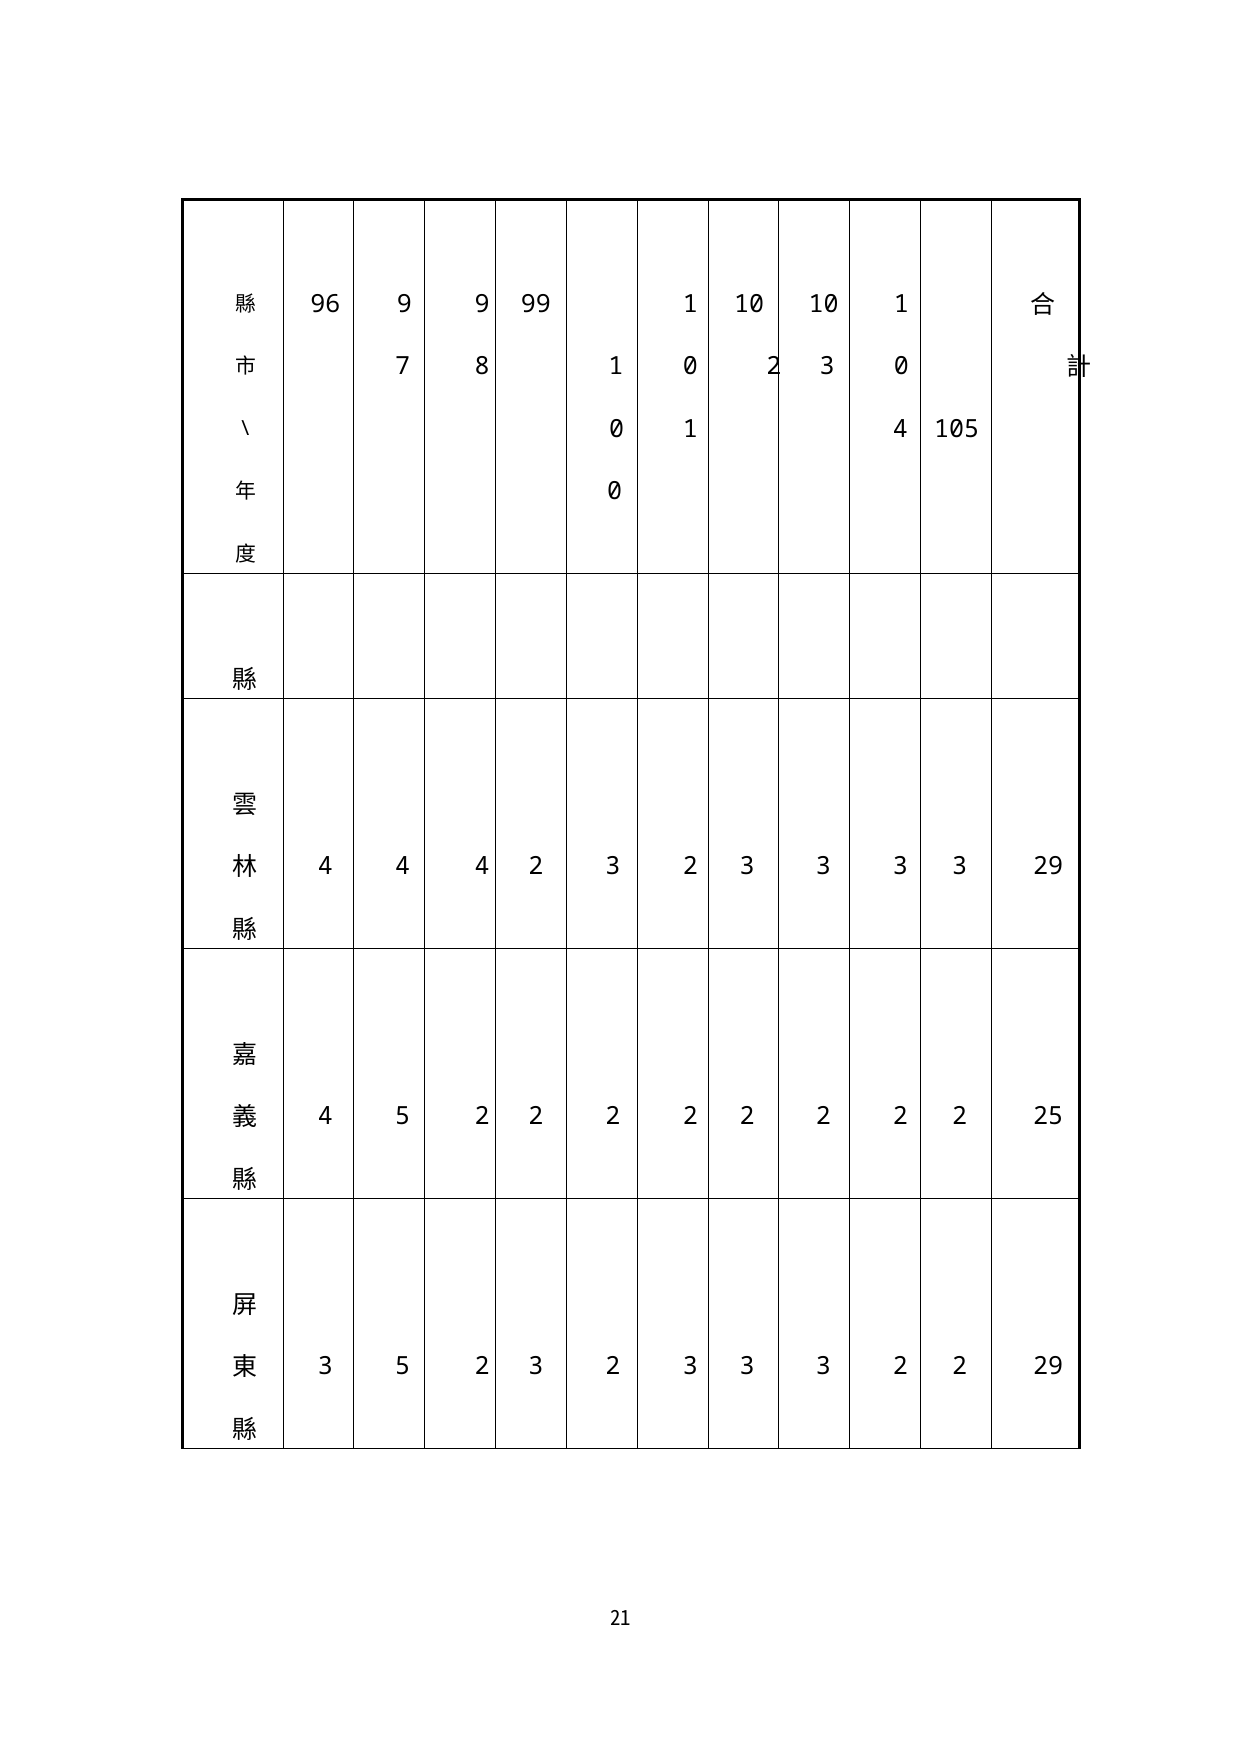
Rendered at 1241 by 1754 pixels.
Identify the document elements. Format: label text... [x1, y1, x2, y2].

table_cell 3 [779, 1199, 849, 1448]
table_cell 2 [850, 1199, 920, 1448]
table_cell [850, 574, 920, 698]
table_cell [425, 574, 495, 698]
table_cell 嘉義縣 [184, 949, 283, 1198]
table_cell 2 [425, 1199, 495, 1448]
table_cell 2 [496, 699, 566, 948]
table_header 99 [496, 201, 566, 573]
table_header 101 [638, 201, 708, 573]
table_cell 4 [284, 699, 353, 948]
table_cell [354, 574, 424, 698]
table_header 96 [284, 201, 353, 573]
table_cell 2 [638, 699, 708, 948]
table_cell 2 [709, 949, 778, 1198]
table_cell [567, 574, 637, 698]
table_cell [638, 574, 708, 698]
table_cell [284, 574, 353, 698]
table_cell 2 [425, 949, 495, 1198]
table_cell 25 [992, 949, 1078, 1198]
table_header 100 [567, 201, 637, 573]
table_header 98 [425, 201, 495, 573]
table_header 105 [921, 201, 991, 573]
table_cell 3 [284, 1199, 353, 1448]
table_header 104 [850, 201, 920, 573]
table_cell 5 [354, 1199, 424, 1448]
table_cell 3 [850, 699, 920, 948]
table_header 縣市\年度 [184, 201, 283, 573]
table_cell [709, 574, 778, 698]
table_cell 2 [496, 949, 566, 1198]
table_cell 2 [638, 949, 708, 1198]
table_header 97 [354, 201, 424, 573]
table_cell 雲林縣 [184, 699, 283, 948]
table_cell 2 [779, 949, 849, 1198]
table_cell 2 [921, 1199, 991, 1448]
table_cell 縣 [184, 574, 283, 698]
table_cell 4 [354, 699, 424, 948]
table_cell 3 [709, 1199, 778, 1448]
table_cell 2 [567, 1199, 637, 1448]
table_cell 3 [709, 699, 778, 948]
table_cell 29 [992, 699, 1078, 948]
table_cell 29 [992, 1199, 1078, 1448]
table_cell [992, 574, 1078, 698]
table_cell 2 [921, 949, 991, 1198]
table_cell [921, 574, 991, 698]
table_cell 3 [921, 699, 991, 948]
table_header 102 [709, 201, 778, 573]
table_cell 2 [567, 949, 637, 1198]
table_cell [496, 574, 566, 698]
table_cell 4 [284, 949, 353, 1198]
table_cell 3 [638, 1199, 708, 1448]
table_cell [779, 574, 849, 698]
table_cell 5 [354, 949, 424, 1198]
table_cell 3 [567, 699, 637, 948]
table_cell 3 [779, 699, 849, 948]
table_cell 2 [850, 949, 920, 1198]
table_cell 3 [496, 1199, 566, 1448]
table_header 103 [779, 201, 849, 573]
table_header 合計 [992, 201, 1078, 573]
table_cell 屏東縣 [184, 1199, 283, 1448]
table_cell 4 [425, 699, 495, 948]
